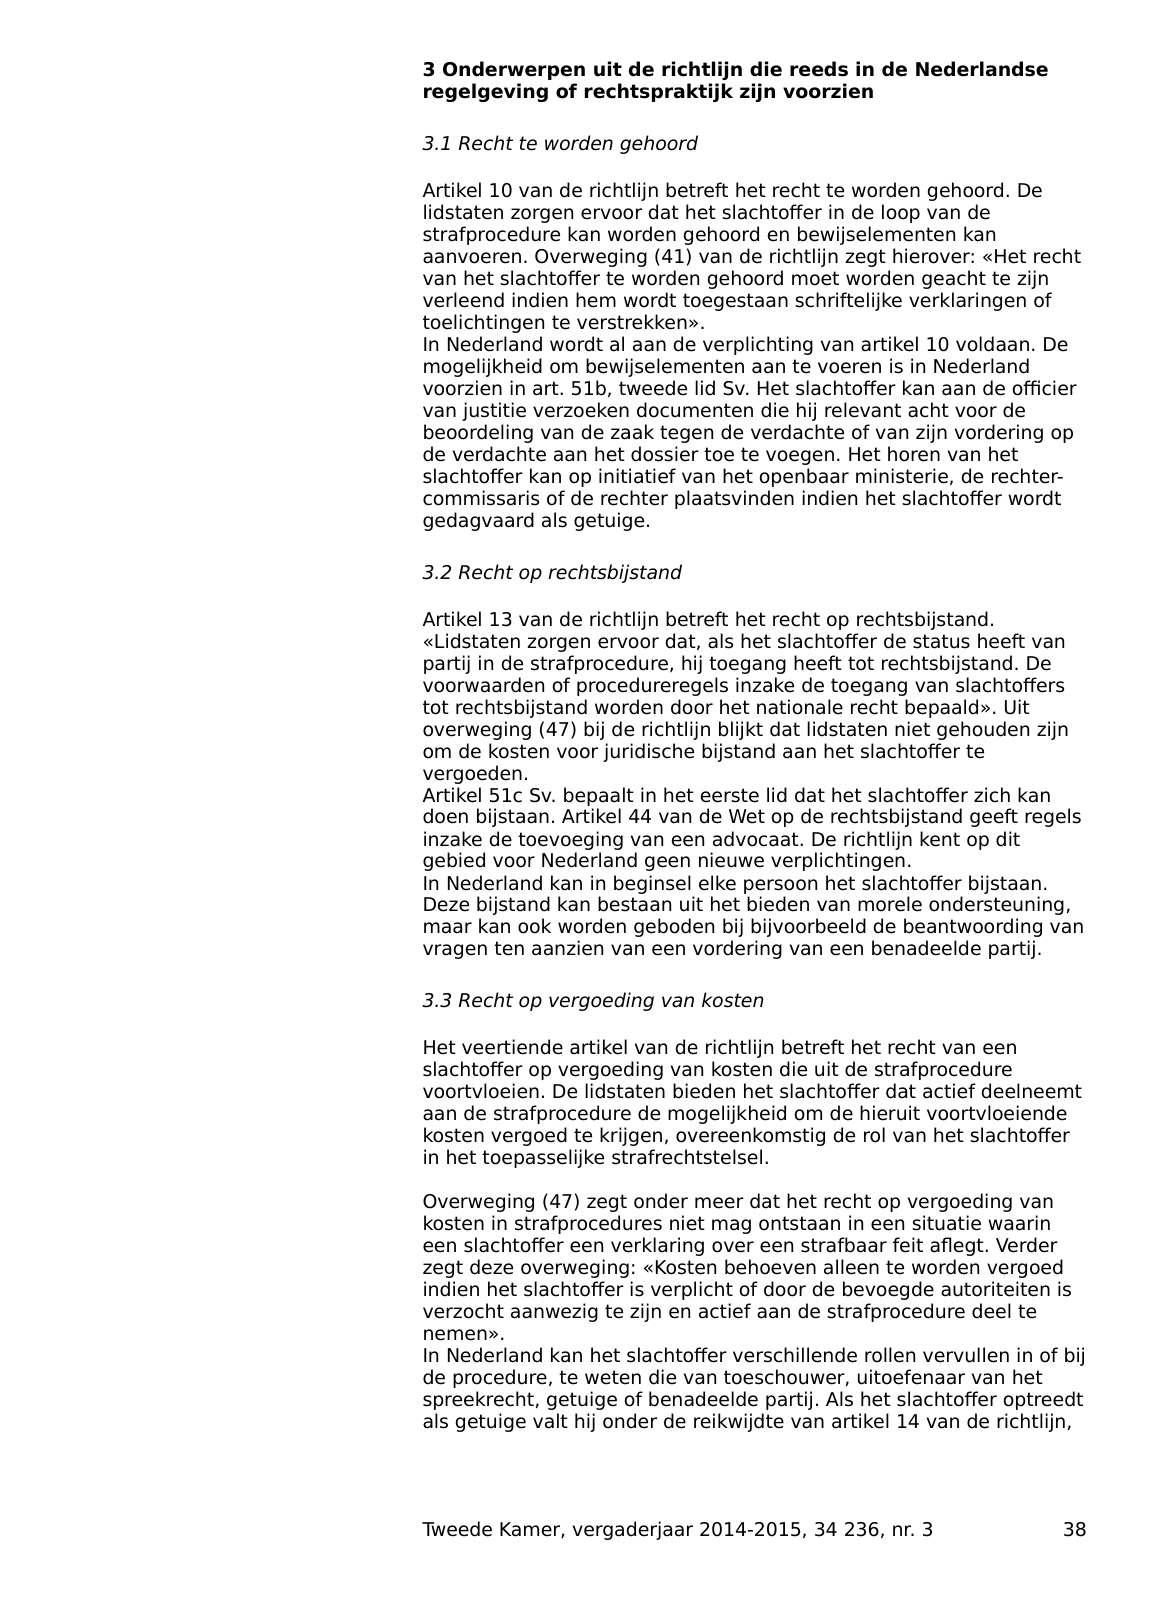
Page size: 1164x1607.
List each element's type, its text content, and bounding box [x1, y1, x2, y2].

subtitle 3.1 Recht te worden gehoord [422, 133, 1087, 155]
text In Nederland kan het slachtoffer verschillende rollen vervullen in of bij de procedure, te weten die van toeschouwer, uitoefenaar van het spreekrecht, getuige of benadeelde partij. Als het slachtoffer optreedt als getuige valt hij onder de reikwijdte van artikel 14 van de richtlijn, [422, 1345, 1087, 1433]
subtitle 3.3 Recht op vergoeding van kosten [422, 990, 1087, 1012]
text Overweging (47) zegt onder meer dat het recht op vergoeding van kosten in strafprocedures niet mag ontstaan in een situatie waarin een slachtoffer een verklaring over een strafbaar feit aflegt. Verder zegt deze overweging: «Kosten behoeven alleen te worden vergoed indien het slachtoffer is verplicht of door de bevoegde autoriteiten is verzocht aanwezig te zijn en actief aan de strafprocedure deel te nemen». [422, 1191, 1087, 1345]
text Artikel 13 van de richtlijn betreft het recht op rechtsbijstand. «Lidstaten zorgen ervoor dat, als het slachtoffer de status heeft van partij in de strafprocedure, hij toegang heeft tot rechtsbijstand. De voorwaarden of procedureregels inzake de toegang van slachtoffers tot rechtsbijstand worden door het nationale recht bepaald». Uit overweging (47) bij de richtlijn blijkt dat lidstaten niet gehouden zijn om de kosten voor juridische bijstand aan het slachtoffer te vergoeden. [422, 609, 1087, 784]
text Artikel 51c Sv. bepaalt in het eerste lid dat het slachtoffer zich kan doen bijstaan. Artikel 44 van de Wet op de rechtsbijstand geeft regels inzake de toevoeging van een advocaat. De richtlijn kent op dit gebied voor Nederland geen nieuwe verplichtingen. [422, 784, 1087, 872]
text In Nederland kan in beginsel elke persoon het slachtoffer bijstaan. Deze bijstand kan bestaan uit het bieden van morele ondersteuning, maar kan ook worden geboden bij bijvoorbeeld de beantwoording van vragen ten aanzien van een vordering van een benadeelde partij. [422, 872, 1087, 960]
text In Nederland wordt al aan de verplichting van artikel 10 voldaan. De mogelijkheid om bewijselementen aan te voeren is in Nederland voorzien in art. 51b, tweede lid Sv. Het slachtoffer kan aan de officier van justitie verzoeken documenten die hij relevant acht voor de beoordeling van de zaak tegen de verdachte of van zijn vordering op de verdachte aan het dossier toe te voegen. Het horen van het slachtoffer kan op initiatief van het openbaar ministerie, de rechter-commissaris of de rechter plaatsvinden indien het slachtoffer wordt gedagvaard als getuige. [422, 334, 1087, 532]
subtitle 3.2 Recht op rechtsbijstand [422, 562, 1087, 584]
text Artikel 10 van de richtlijn betreft het recht te worden gehoord. De lidstaten zorgen ervoor dat het slachtoffer in de loop van de strafprocedure kan worden gehoord en bewijselementen kan aanvoeren. Overweging (41) van de richtlijn zegt hierover: «Het recht van het slachtoffer te worden gehoord moet worden geacht te zijn verleend indien hem wordt toegestaan schriftelijke verklaringen of toelichtingen te verstrekken». [422, 180, 1087, 334]
subtitle 3 Onderwerpen uit de richtlijn die reeds in de Nederlandse regelgeving of rechtspraktijk zijn voorzien [422, 59, 1087, 103]
text Het veertiende artikel van de richtlijn betreft het recht van een slachtoffer op vergoeding van kosten die uit de strafprocedure voortvloeien. De lidstaten bieden het slachtoffer dat actief deelneemt aan de strafprocedure de mogelijkheid om de hieruit voortvloeiende kosten vergoed te krijgen, overeenkomstig de rol van het slachtoffer in het toepasselijke strafrechtstelsel. [422, 1037, 1087, 1169]
